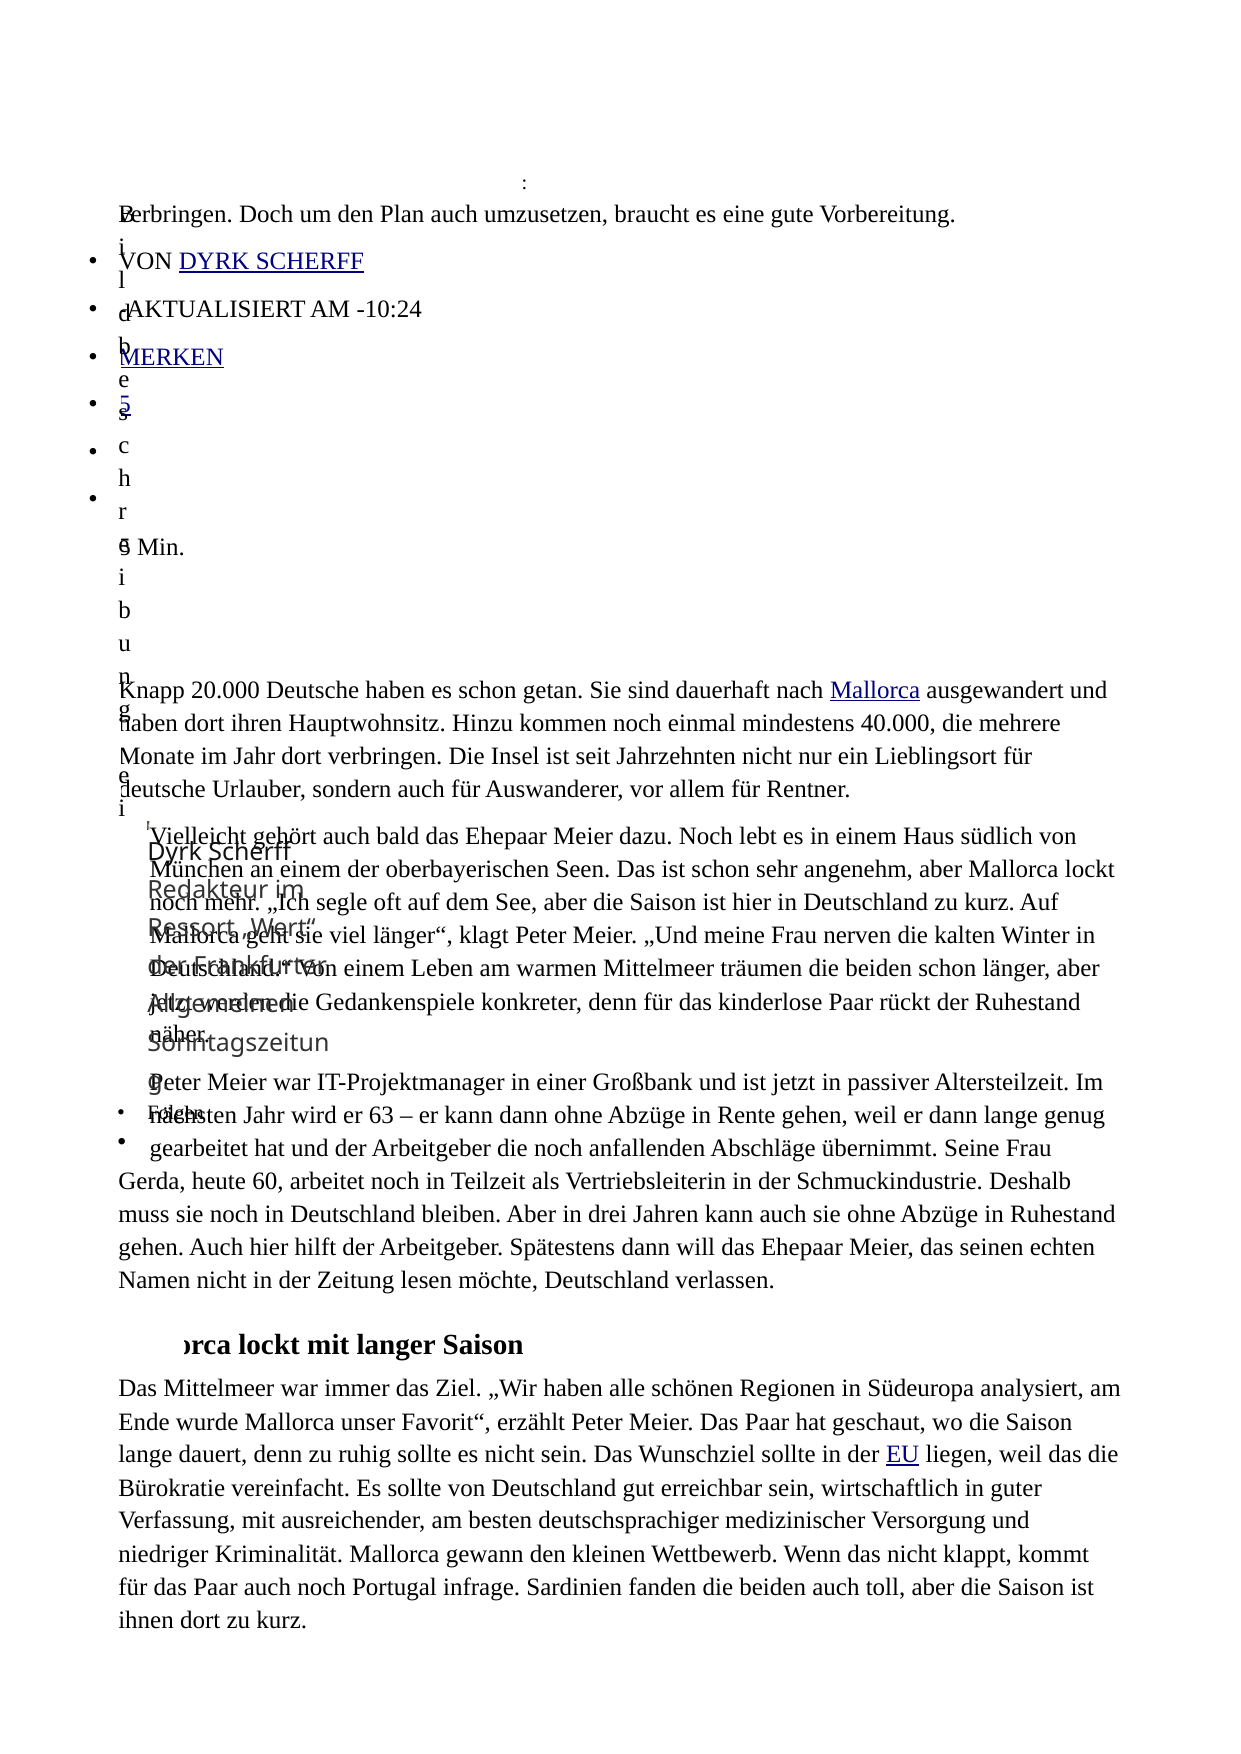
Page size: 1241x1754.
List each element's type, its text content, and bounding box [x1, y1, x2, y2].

text Vielleicht gehört auch bald das Ehepaar Meier dazu. Noch lebt es in einem Haus südlich von München an einem der oberbayerischen Seen. Das ist schon sehr angenehm, aber Mallorca lockt noch mehr. „Ich segle oft auf dem See, aber die Saison ist hier in Deutschland zu kurz. Auf Mallorca geht sie viel länger“, klagt Peter Meier. „Und meine Frau nerven die kalten Winter in Deutschland.“ Von einem Leben am warmen Mittelmeer träumen die beiden schon länger, aber jetzt werden die Gedankenspiele konkreter, denn für das kinderlose Paar rückt der Ruhestand näher. [118, 821, 1122, 1156]
text Knapp 20.000 Deutsche haben es schon getan. Sie sind dauerhaft nach Mallorca ausgewandert und haben dort ihren Hauptwohnsitz. Hinzu kommen noch einmal mindestens 40.000, die mehrere Monate im Jahr dort verbringen. Die Insel ist seit Jahrzehnten nicht nur ein Lieblingsort für deutsche Urlauber, sondern auch für Auswanderer, vor allem für Rentner. [121, 675, 1122, 803]
list -AKTUALISIERT AM -10:24 [121, 294, 1122, 323]
list VON DYRK SCHERFF [121, 246, 1122, 275]
text Das Mittelmeer war immer das Ziel. „Wir haben alle schönen Regionen in Südeuropa analysiert, am Ende wurde Mallorca unser Favorit“, erzählt Peter Meier. Das Paar hat geschaut, wo die Saison lange dauert, denn zu ruhig sollte es nicht sein. Das Wunschziel sollte in der EU liegen, weil das die Bürokratie vereinfacht. Es sollte von Deutschland gut erreichbar sein, wirtschaftlich in guter Verfassung, mit ausreichender, am besten deutschsprachiger medizinischer Versorgung und niedriger Kriminalität. Mallorca gewann den kleinen Wettbewerb. Wenn das nicht klappt, kommt für das Paar auch noch Portugal infrage. Sardinien fanden die beiden auch toll, aber die Saison ist ihnen dort zu kurz. [118, 1373, 1122, 1633]
text Peter Meier war IT-Projektmanager in einer Großbank und ist jetzt in passiver Altersteilzeit. Im nächsten Jahr wird er 63 – er kann dann ohne Abzüge in Rente gehen, weil er dann lange genug gearbeitet hat und der Arbeitgeber die noch anfallenden Abschläge übernimmt. Seine Frau Gerda, heute 60, arbeitet noch in Teilzeit als Vertriebsleiterin in der Schmuckindustrie. Deshalb muss sie noch in Deutschland bleiben. Aber in drei Jahren kann auch sie ohne Abzüge in Ruhestand gehen. Auch hier hilft der Arbeitgeber. Spätestens dann will das Ehepaar Meier, das seinen echten Namen nicht in der Zeitung lesen möchte, Deutschland verlassen. [118, 1067, 1122, 1294]
list MERKEN [121, 342, 1122, 370]
subtitle WAHL DES ALTERSWOHNSITZESFür immer Mallorca [219, 166, 1240, 200]
text Sonne, Strand und Meer: Viele Deutsche träumen davon, ihren Ruhestand im Ausland zu verbringen. Doch um den Plan auch umzusetzen, braucht es eine gute Vorbereitung. [0, 166, 1122, 227]
list 5 [121, 389, 1122, 418]
text 5 Min. [121, 532, 1122, 561]
subtitle Mallorca lockt mit langer Saison [118, 1327, 1122, 1361]
